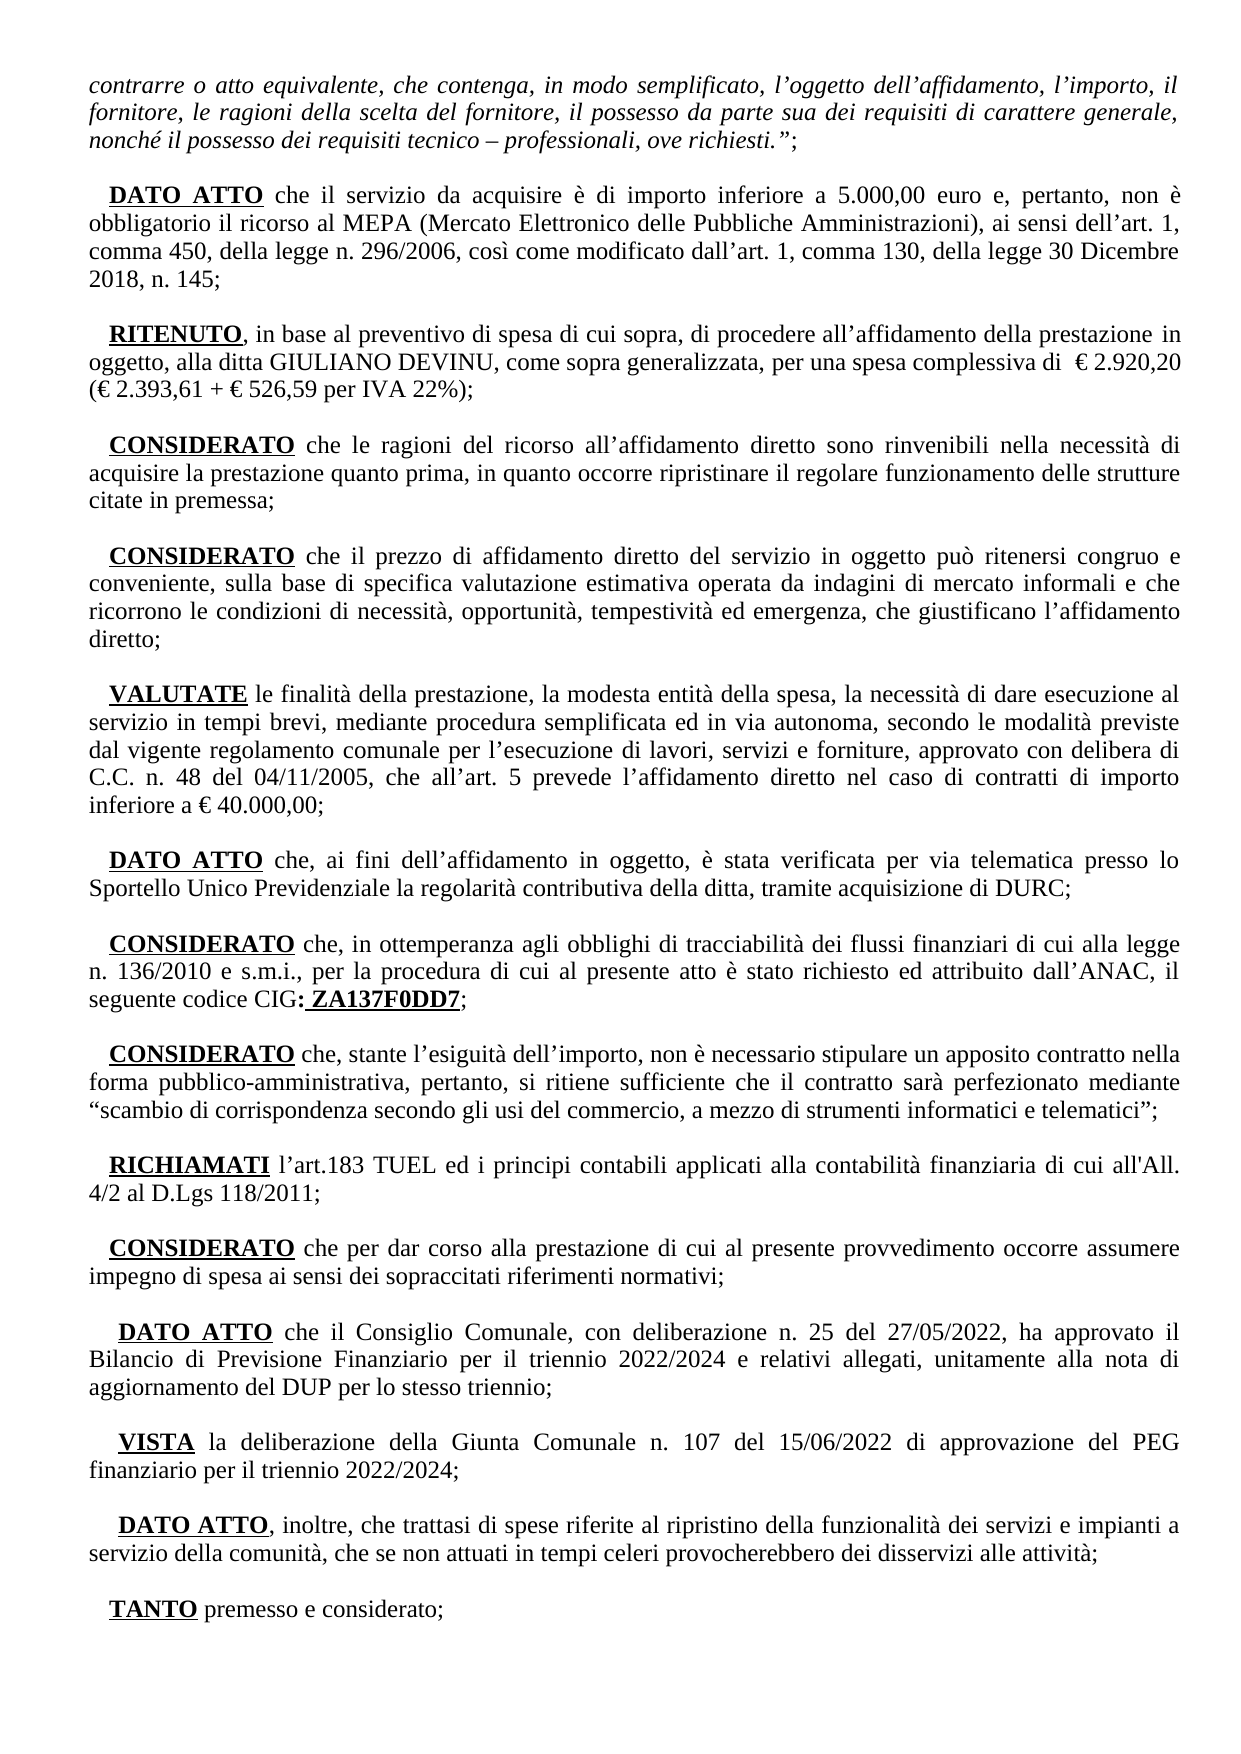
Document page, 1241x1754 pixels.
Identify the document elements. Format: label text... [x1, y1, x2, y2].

text VISTA la deliberazione della Giunta Comunale n. 107 del 15/06/2022 di approvazione del PEG finanziario per il triennio 2022/2024; [89, 1428, 1181, 1484]
text VALUTATE le finalità della prestazione, la modesta entità della spesa, la necessità di dare esecuzione al servizio in tempi brevi, mediante procedura semplificata ed in via autonoma, secondo le modalità previste dal vigente regolamento comunale per l’esecuzione di lavori, servizi e forniture, approvato con delibera di C.C. n. 48 del 04/11/2005, che all’art. 5 prevede l’affidamento diretto nel caso di contratti di importo inferiore a € 40.000,00; [89, 680, 1181, 819]
text RICHIAMATI l’art.183 TUEL ed i principi contabili applicati alla contabilità finanziaria di cui all'All. 4/2 al D.Lgs 118/2011; [89, 1151, 1181, 1207]
text CONSIDERATO che le ragioni del ricorso all’affidamento diretto sono rinvenibili nella necessità di acquisire la prestazione quanto prima, in quanto occorre ripristinare il regolare funzionamento delle strutture citate in premessa; [89, 431, 1181, 514]
text RITENUTO, in base al preventivo di spesa di cui sopra, di procedere all’affidamento della prestazione in oggetto, alla ditta GIULIANO DEVINU, come sopra generalizzata, per una spesa complessiva di € 2.920,20 (€ 2.393,61 + € 526,59 per IVA 22%); [89, 320, 1181, 403]
text DATO ATTO, inoltre, che trattasi di spese riferite al ripristino della funzionalità dei servizi e impianti a servizio della comunità, che se non attuati in tempi celeri provocherebbero dei disservizi alle attività; [89, 1512, 1181, 1567]
text CONSIDERATO che il prezzo di affidamento diretto del servizio in oggetto può ritenersi congruo e conveniente, sulla base di specifica valutazione estimativa operata da indagini di mercato informali e che ricorrono le condizioni di necessità, opportunità, tempestività ed emergenza, che giustificano l’affidamento diretto; [89, 542, 1181, 653]
text CONSIDERATO che, stante l’esiguità dell’importo, non è necessario stipulare un apposito contratto nella forma pubblico-amministrativa, pertanto, si ritiene sufficiente che il contratto sarà perfezionato mediante “scambio di corrispondenza secondo gli usi del commercio, a mezzo di strumenti informatici e telematici”; [89, 1041, 1181, 1124]
text contrarre o atto equivalente, che contenga, in modo semplificato, l’oggetto dell’affidamento, l’importo, il fornitore, le ragioni della scelta del fornitore, il possesso da parte sua dei requisiti di carattere generale, nonché il possesso dei requisiti tecnico – professionali, ove richiesti.”; [89, 71, 1181, 154]
text CONSIDERATO che, in ottemperanza agli obblighi di tracciabilità dei flussi finanziari di cui alla legge n. 136/2010 e s.m.i., per la procedura di cui al presente atto è stato richiesto ed attribuito dall’ANAC, il seguente codice CIG: ZA137F0DD7; [89, 930, 1181, 1013]
text DATO ATTO che il servizio da acquisire è di importo inferiore a 5.000,00 euro e, pertanto, non è obbligatorio il ricorso al MEPA (Mercato Elettronico delle Pubbliche Amministrazioni), ai sensi dell’art. 1, comma 450, della legge n. 296/2006, così come modificato dall’art. 1, comma 130, della legge 30 Dicembre 2018, n. 145; [89, 182, 1181, 292]
text TANTO premesso e considerato; [89, 1595, 1181, 1622]
text DATO ATTO che, ai fini dell’affidamento in oggetto, è stata verificata per via telematica presso lo Sportello Unico Previdenziale la regolarità contributiva della ditta, tramite acquisizione di DURC; [89, 847, 1181, 902]
text DATO ATTO che il Consiglio Comunale, con deliberazione n. 25 del 27/05/2022, ha approvato il Bilancio di Previsione Finanziario per il triennio 2022/2024 e relativi allegati, unitamente alla nota di aggiornamento del DUP per lo stesso triennio; [89, 1318, 1181, 1401]
text CONSIDERATO che per dar corso alla prestazione di cui al presente provvedimento occorre assumere impegno di spesa ai sensi dei sopraccitati riferimenti normativi; [89, 1234, 1181, 1290]
